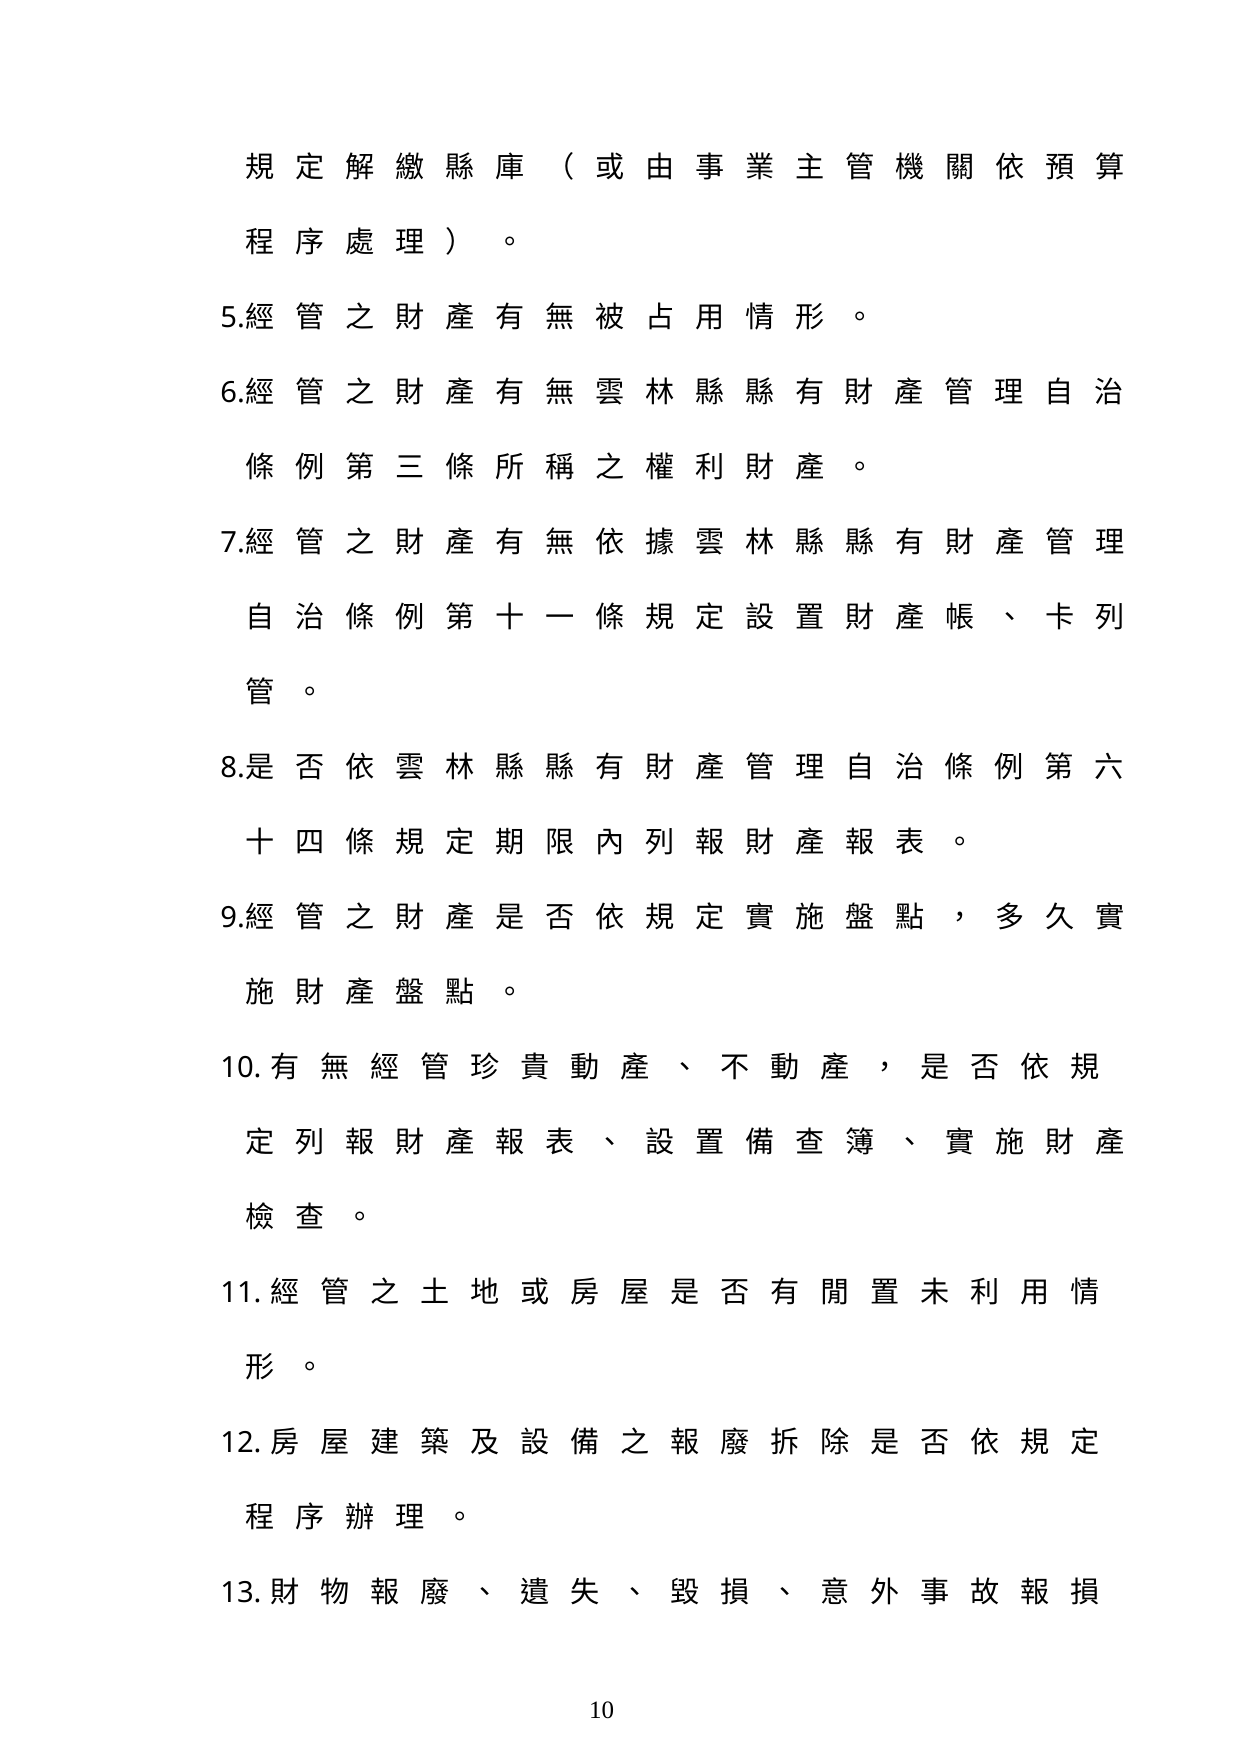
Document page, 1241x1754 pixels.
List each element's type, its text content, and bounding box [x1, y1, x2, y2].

text 10.有無經管珍貴動產、不動產，是否依規定列報財產報表、設置備查簿、實施財產檢查。 [208, 1027, 1145, 1252]
text 8.是否依雲林縣縣有財產管理自治條例第六十四條規定期限內列報財產報表。 [208, 727, 1145, 877]
text 12.房屋建築及設備之報廢拆除是否依規定程序辦理。 [208, 1402, 1145, 1552]
text 13.財物報廢、遺失、毀損、意外事故報損 [208, 1552, 1145, 1627]
text 6.經管之財產有無雲林縣縣有財產管理自治條例第三條所稱之權利財產。 [208, 352, 1145, 502]
text 4.經管之不動產有無出借、出租、委託經營、設定地上權等情形，其衍生之收入有無依規定解繳縣庫（或由事業主管機關依預算程序處理）。 [208, 127, 1145, 277]
text 7.經管之財產有無依據雲林縣縣有財產管理自治條例第十一條規定設置財產帳、卡列管。 [208, 502, 1145, 727]
text 9.經管之財產是否依規定實施盤點，多久實施財產盤點。 [208, 877, 1145, 1027]
text 11.經管之土地或房屋是否有閒置未利用情形。 [208, 1252, 1145, 1402]
text 5.經管之財產有無被占用情形。 [208, 277, 1145, 352]
